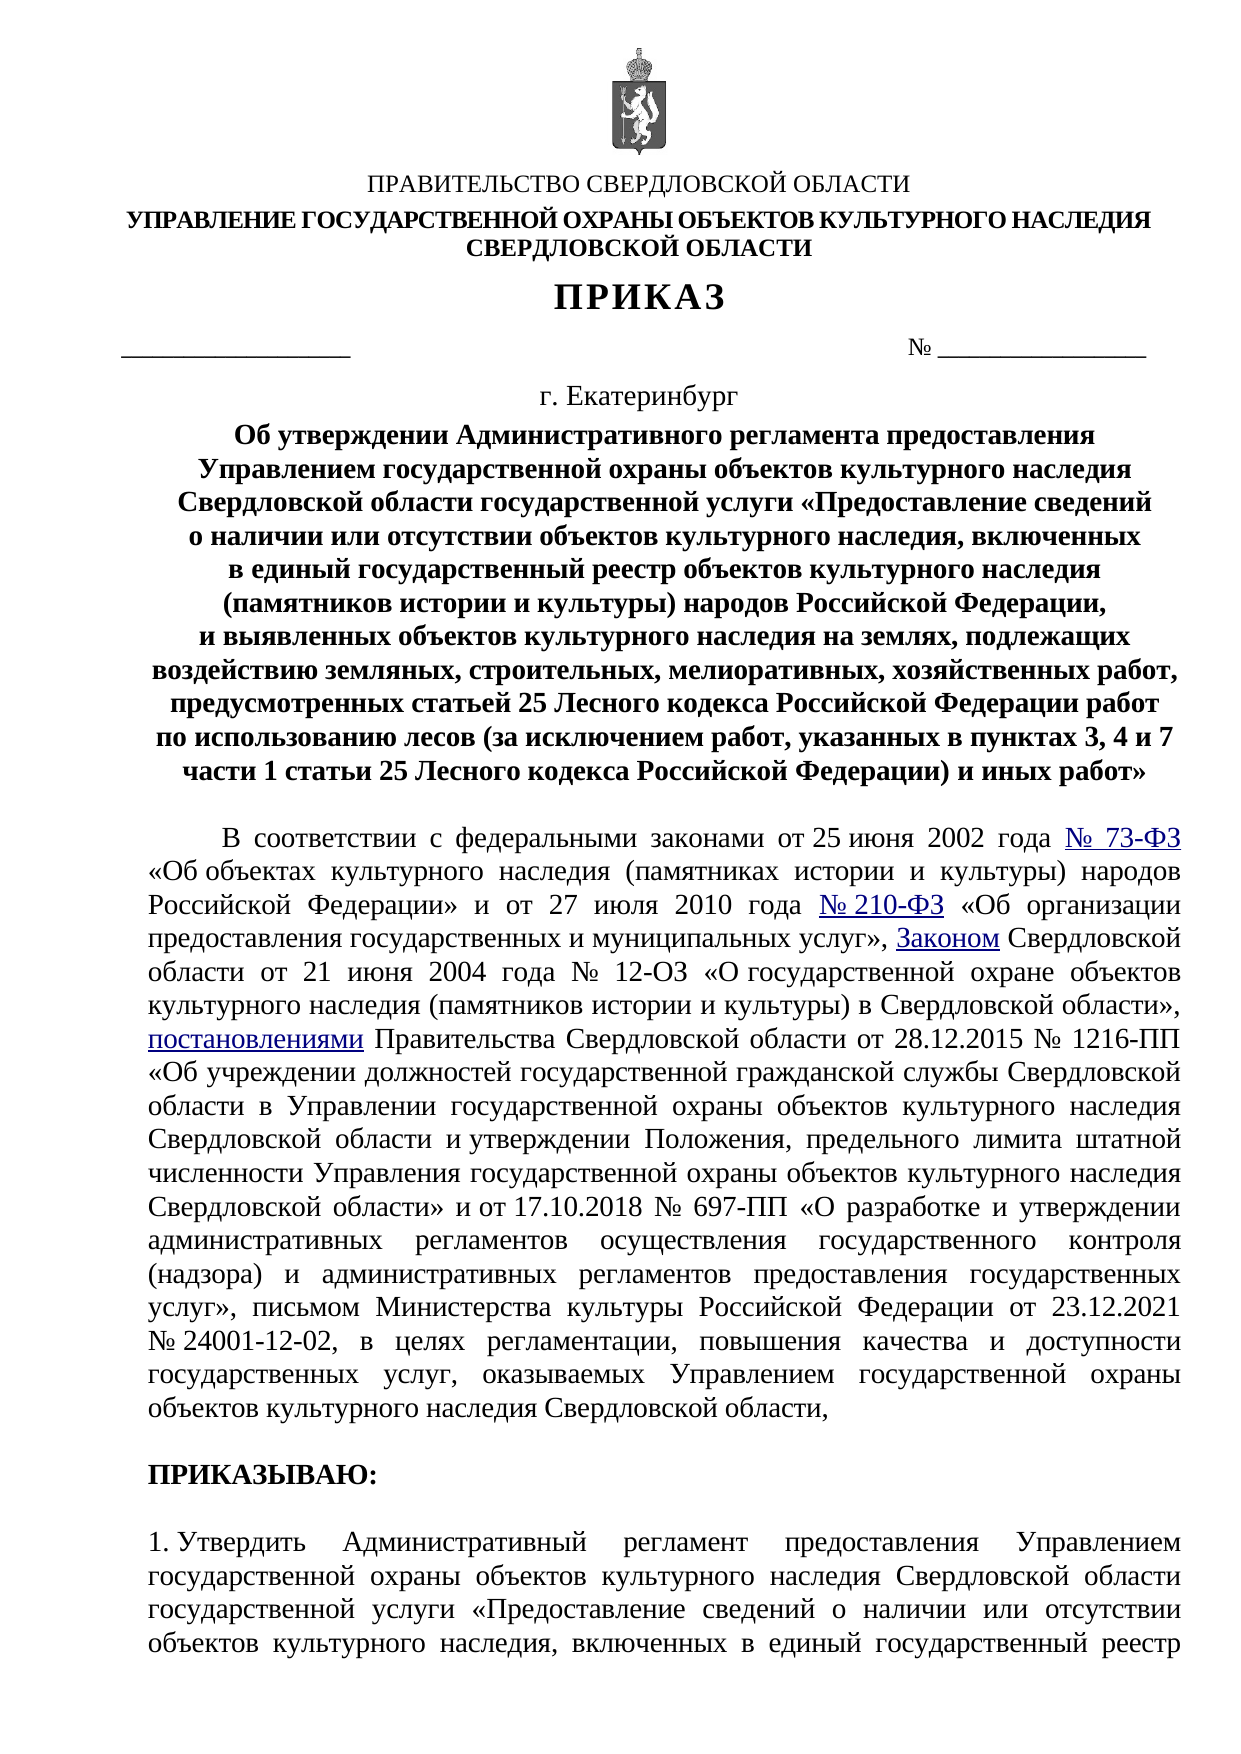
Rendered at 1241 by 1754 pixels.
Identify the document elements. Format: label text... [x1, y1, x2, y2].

text Правительство Свердловской области [121, 169, 1157, 197]
text Об утверждении Административного регламента предоставления Управлением государственной охраны объектов культурного наследия Свердловской области государственной услуги «Предоставление сведений о наличии или отсутствии объектов культурного наследия, включенных в единый государственный реестр объектов культурного наследия (памятников истории и культуры) народов Российской Федерации, и выявленных объектов культурного наследия на землях, подлежащих воздействию земляных, строительных, мелиоративных, хозяйственных работ, предусмотренных статьей 25 Лесного кодекса Российской Федерации работ по использованию лесов (за исключением работ, указанных в пунктах 3, 4 и 7 части 1 статьи 25 Лесного кодекса Российской Федерации) и иных работ» [148, 141, 1181, 786]
text г. Екатеринбург [121, 383, 1157, 410]
text В соответствии с федеральными законами от 25 июня 2002 года № 73-ФЗ «Об объектах культурного наследия (памятниках истории и культуры) народов Российской Федерации» и от 27 июля 2010 года № 210-ФЗ «Об организации предоставления государственных и муниципальных услуг», Законом Свердловской области от 21 июня 2004 года № 12-ОЗ «О государственной охране объектов культурного наследия (памятников истории и культуры) в Свердловской области», постановлениями Правительства Свердловской области от 28.12.2015 № 1216-ПП «Об учреждении должностей государственной гражданской службы Свердловской области в Управлении государственной охраны объектов культурного наследия Свердловской области и утверждении Положения, предельного лимита штатной численности Управления государственной охраны объектов культурного наследия Свердловской области» и от 17.10.2018 № 697-ПП «О разработке и утверждении административных регламентов осуществления государственного контроля (надзора) и административных регламентов предоставления государственных услуг», письмом Министерства культуры Российской Федерации от 23.12.2021 № 24001-12-02, в целях регламентации, повышения качества и доступности государственных услуг, оказываемых Управлением государственной охраны объектов культурного наследия Свердловской области, [148, 820, 1181, 1423]
text ПРИКАЗ [121, 274, 1157, 317]
text ______________________ № ____________________ [121, 337, 1157, 359]
list Утвердить Административный регламент предоставления Управлением государственной охраны объектов культурного наследия Свердловской области государственной услуги «Предоставление сведений о наличии или отсутствии объектов культурного наследия, включенных в единый государственный реестр [148, 1524, 1181, 1658]
text ПРИКАЗЫВАЮ: [148, 1457, 1181, 1491]
text УПРАВЛЕНИЕ ГОСУДАРСТВЕННОЙ ОХРАНЫ ОБЪЕКТОВ КУЛЬТУРНОГО НАСЛЕДИЯ Свердловской области [121, 205, 1157, 262]
